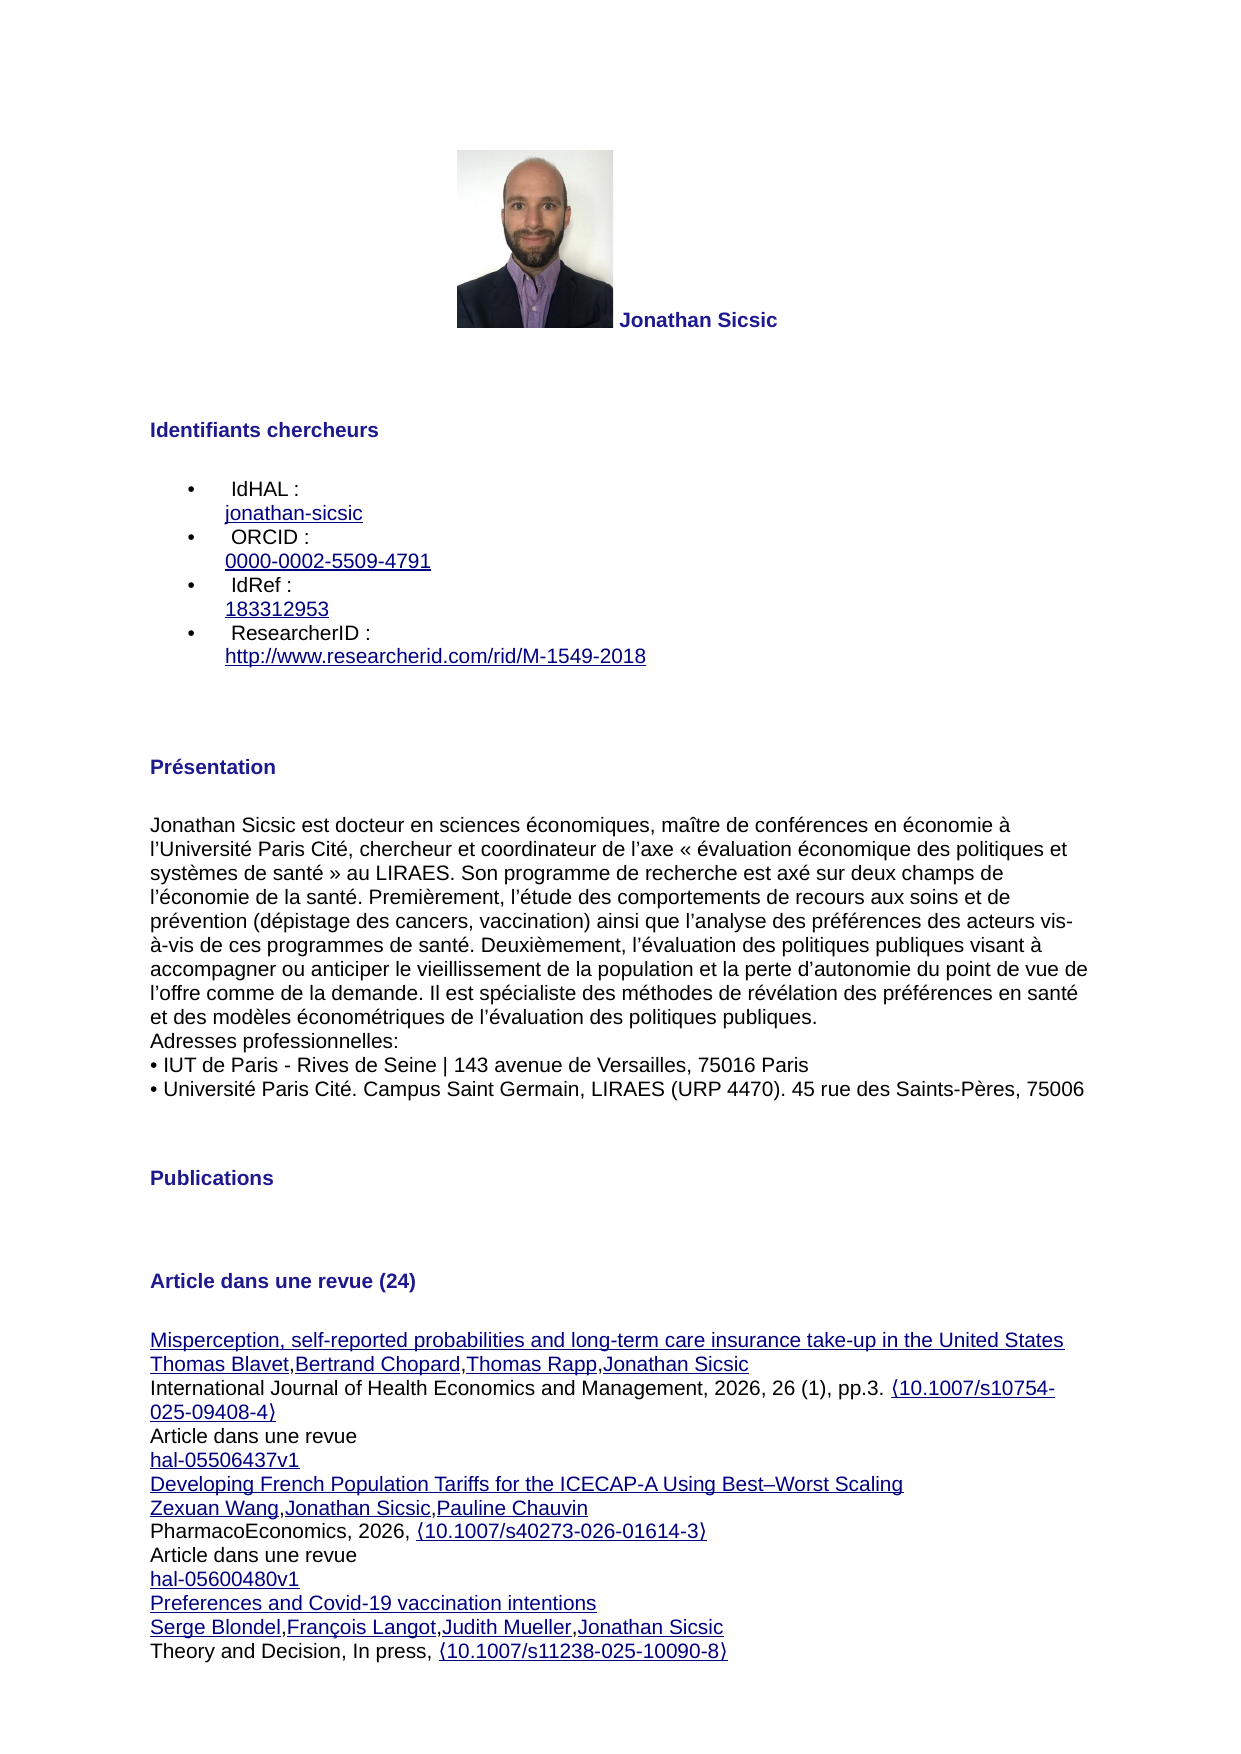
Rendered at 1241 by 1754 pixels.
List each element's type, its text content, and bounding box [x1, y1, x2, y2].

subtitle Jonathan Sicsic [150, 150, 1090, 332]
list IdHAL : [187, 477, 1090, 501]
list IdRef : [187, 572, 1090, 596]
picture [457, 150, 614, 328]
table_cell Developing French Population Tariffs for the ICECAP-A Using Best–Worst Scaling Zexuan Wang,Jonathan Sicsic,Pauline Chauvin PharmacoEconomics, 2026, ⟨10.1007/s40273-026-01614-3⟩ Article dans une revue hal-05600480v1 [150, 1471, 1090, 1591]
subtitle Identifiants chercheurs [150, 418, 1090, 442]
text Adresses professionnelles: [150, 1029, 1090, 1053]
text Jonathan Sicsic est docteur en sciences économiques, maître de conférences en économie à l’Université Paris Cité, chercheur et coordinateur de l’axe « évaluation économique des politiques et systèmes de santé » au LIRAES. Son programme de recherche est axé sur deux champs de l’économie de la santé. Premièrement, l’étude des comportements de recours aux soins et de prévention (dépistage des cancers, vaccination) ainsi que l’analyse des préférences des acteurs vis-à-vis de ces programmes de santé. Deuxièmement, l’évaluation des politiques publiques visant à accompagner ou anticiper le vieillissement de la population et la perte d’autonomie du point de vue de l’offre comme de la demande. Il est spécialiste des méthodes de révélation des préférences en santé et des modèles économétriques de l’évaluation des politiques publiques. [150, 813, 1090, 1029]
text • Université Paris Cité. Campus Saint Germain, LIRAES (URP 4470). 45 rue des Saints-Pères, 75006 [150, 1077, 1090, 1101]
list 183312953 [187, 596, 1090, 620]
subtitle Article dans une revue (24) [150, 1269, 1090, 1293]
list ORCID : [187, 524, 1090, 548]
table_cell Preferences and Covid-19 vaccination intentions Serge Blondel,François Langot,Judith Mueller,Jonathan Sicsic Theory and Decision, In press, ⟨10.1007/s11238-025-10090-8⟩ [150, 1591, 1090, 1663]
table_header Misperception, self-reported probabilities and long-term care insurance take-up in the United States Thomas Blavet,Bertrand Chopard,Thomas Rapp,Jonathan Sicsic International Journal of Health Economics and Management, 2026, 26 (1), pp.3. ⟨10.1007/s10754-025-09408-4⟩ Article dans une revue hal-05506437v1 [150, 1328, 1090, 1471]
list jonathan-sicsic [187, 501, 1090, 524]
subtitle Présentation [150, 755, 1090, 779]
list http://www.researcherid.com/rid/M-1549-2018 [187, 644, 1090, 668]
text • IUT de Paris - Rives de Seine | 143 avenue de Versailles, 75016 Paris [150, 1053, 1090, 1077]
list ResearcherID : [187, 620, 1090, 644]
subtitle Publications [150, 1166, 1090, 1190]
list 0000-0002-5509-4791 [187, 548, 1090, 572]
